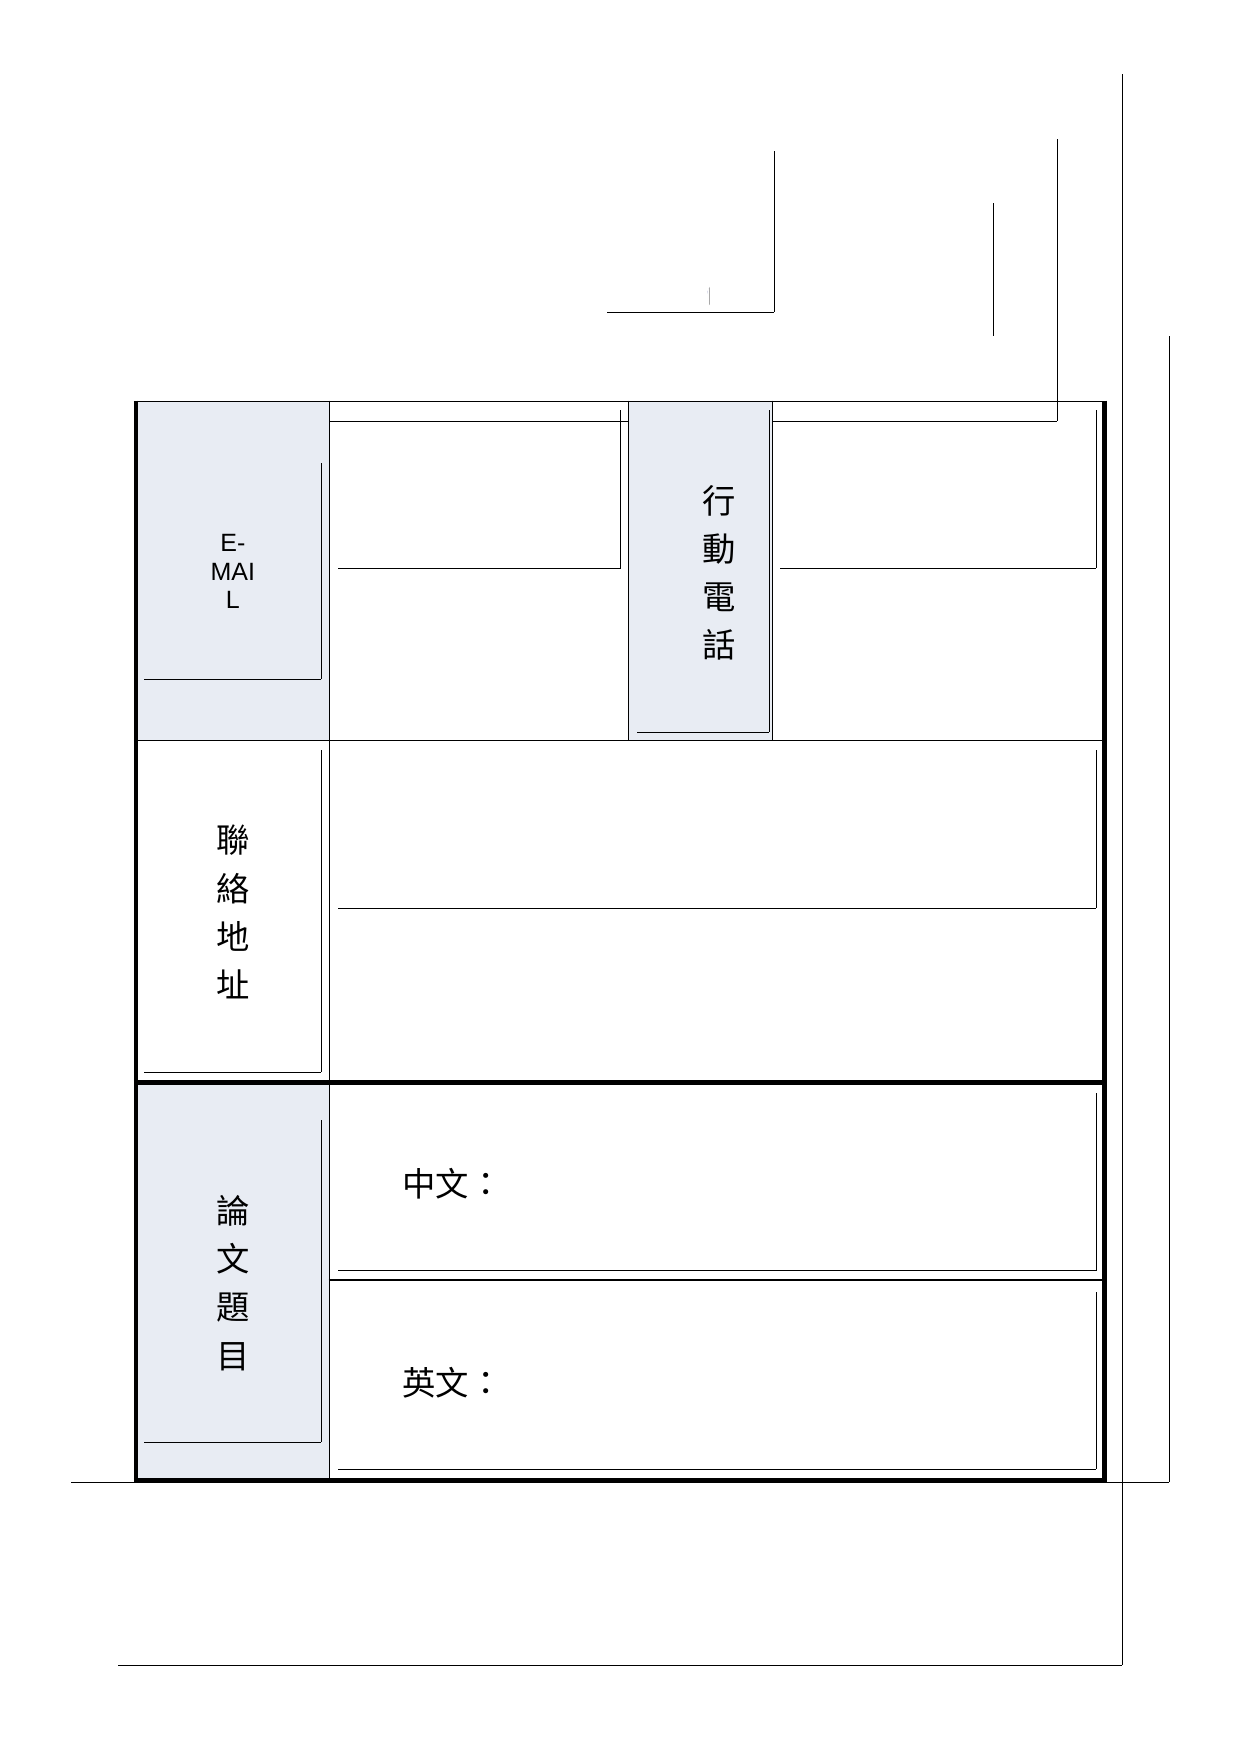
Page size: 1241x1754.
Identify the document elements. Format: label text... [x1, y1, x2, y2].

table_cell [773, 402, 1102, 740]
table_cell 論文題目 [138, 1085, 329, 1478]
table_cell [330, 741, 1102, 1080]
table_cell [330, 402, 628, 740]
table_cell 行動電話 [629, 402, 772, 740]
table_cell 英文： [330, 1281, 1102, 1478]
table_cell 中文： [330, 1085, 1102, 1279]
table_cell 聯絡地址 [138, 741, 329, 1080]
table_cell E-MAIL [138, 402, 329, 740]
